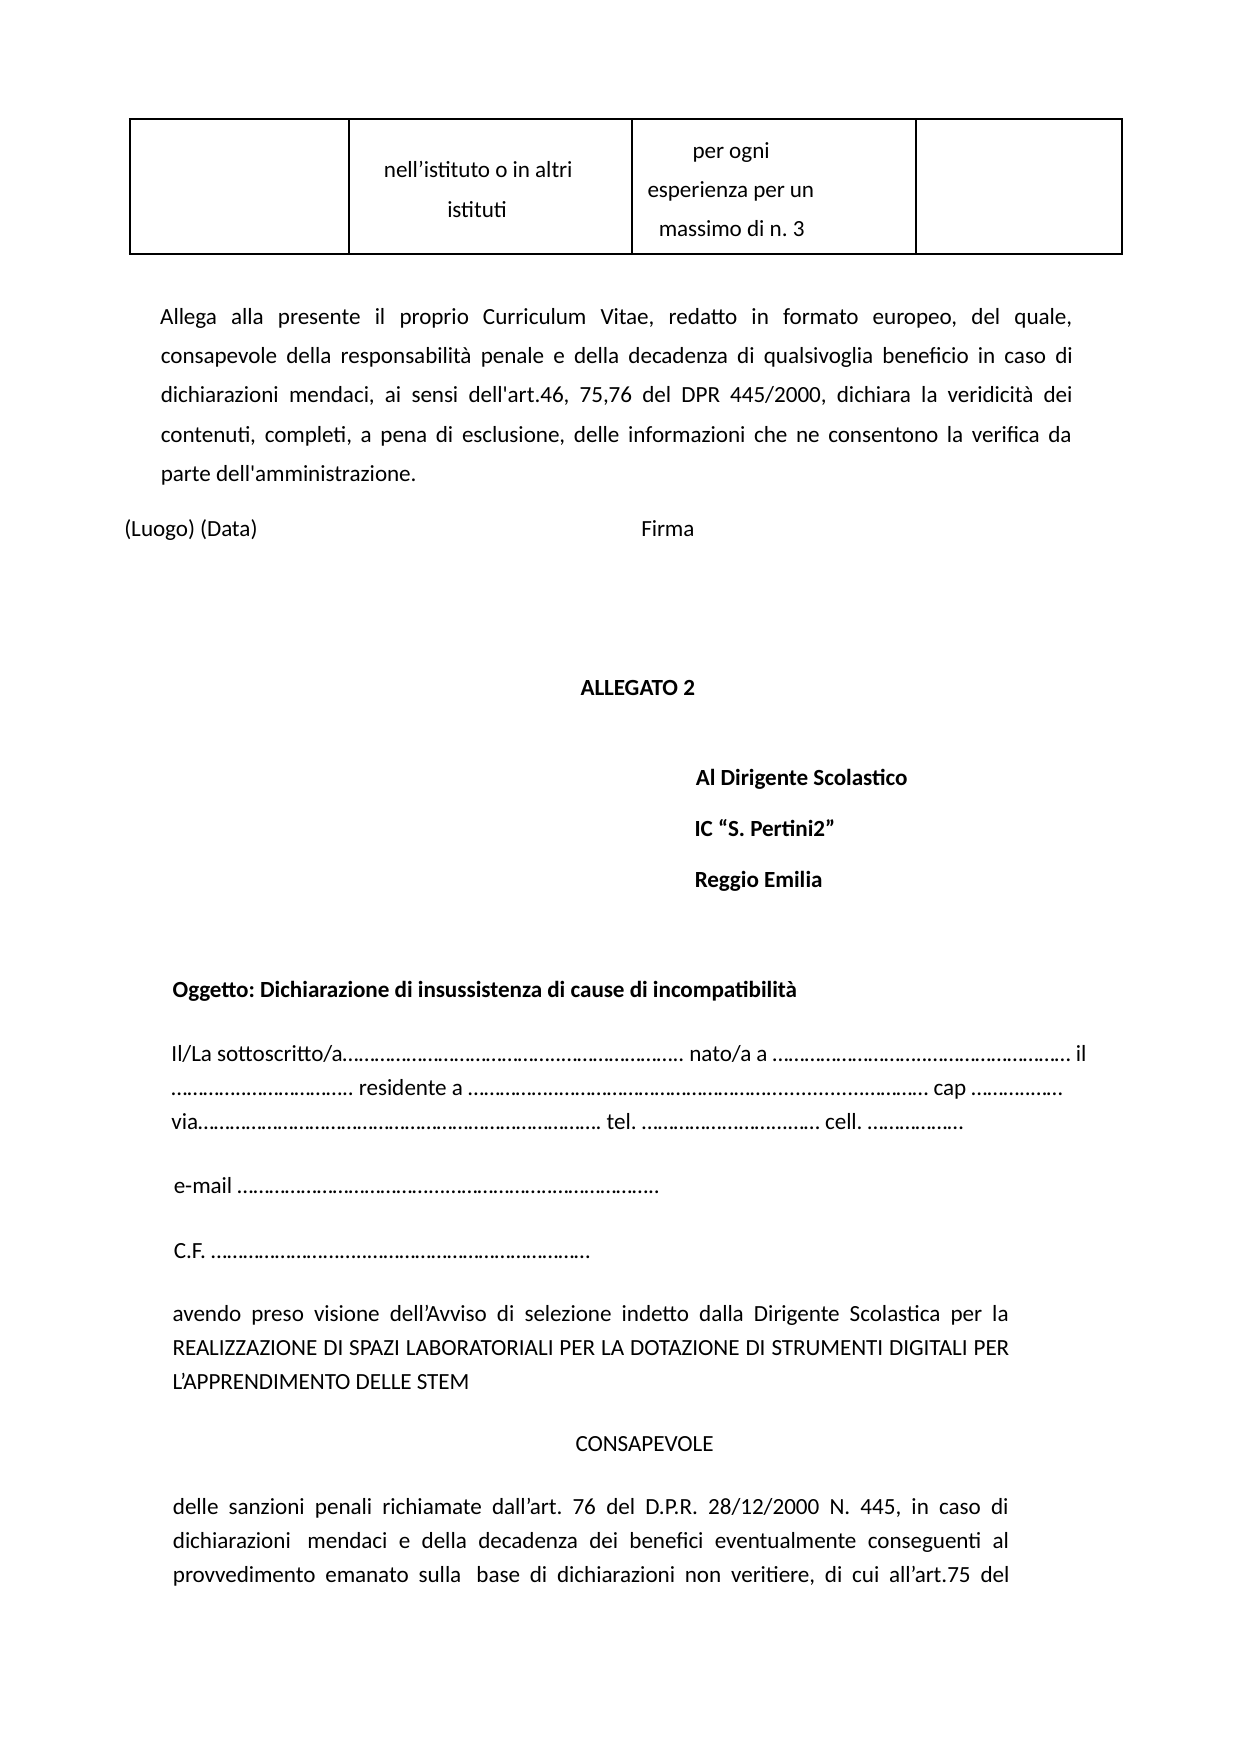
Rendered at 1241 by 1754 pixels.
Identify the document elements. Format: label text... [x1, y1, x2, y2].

text avendo preso visione dell’Avviso di selezione indetto dalla Dirigente Scolastica per la REALIZZAZIONE DI SPAZI LABORATORIALI PER LA DOTAZIONE DI STRUMENTI DIGITALI PER L’APPRENDIMENTO DELLE STEM [172, 1299, 1010, 1395]
text Reggio Emilia [118, 865, 822, 893]
table_cell per ogni esperienza per un massimo di n. 3 [633, 120, 915, 253]
table_cell [131, 120, 348, 253]
text Allega alla presente il proprio Curriculum Vitae, redatto in formato europeo, del quale, consapevole della responsabilità penale e della decadenza di qualsivoglia beneficio in caso di dichiarazioni mendaci, ai sensi dell'art.46, 75,76 del DPR 445/2000, dichiara la veridicità dei contenuti, completi, a pena di esclusione, delle informazioni che ne consentono la verifica da parte dell'amministrazione. [160, 302, 1073, 487]
text e-mail ………………………………...………………..……………….. [172, 1171, 971, 1199]
text Oggetto: Dichiarazione di insussistenza di cause di incompatibilità [172, 975, 1122, 1003]
text ALLEGATO 2 [580, 673, 1122, 701]
text IC “S. Pertini2” [118, 814, 835, 842]
text CONSAPEVOLE [575, 1429, 1122, 1458]
table_cell nell’istituto o in altri istituti [350, 120, 631, 253]
table_cell [917, 120, 1121, 253]
text (Luogo) (Data) Firma [124, 514, 1122, 542]
text Al Dirigente Scolastico [118, 763, 907, 791]
text Il/La sottoscritto/a…………………………………..………………….. nato/a a ………………………..……………………… il …………..……………….. residente a ……………..………………………………….................………… cap ………..……via…………………………………………………………………. tel. ……………...……...…… cell. ……………… [171, 1039, 1122, 1135]
text delle sanzioni penali richiamate dall’art. 76 del D.P.R. 28/12/2000 N. 445, in caso di dichiarazioni mendaci e della decadenza dei benefici eventualmente conseguenti al provvedimento emanato sulla base di dichiarazioni non veritiere, di cui all’art.75 del [173, 1492, 1010, 1588]
text C.F. …………………...…..…………………………………… [172, 1236, 971, 1264]
